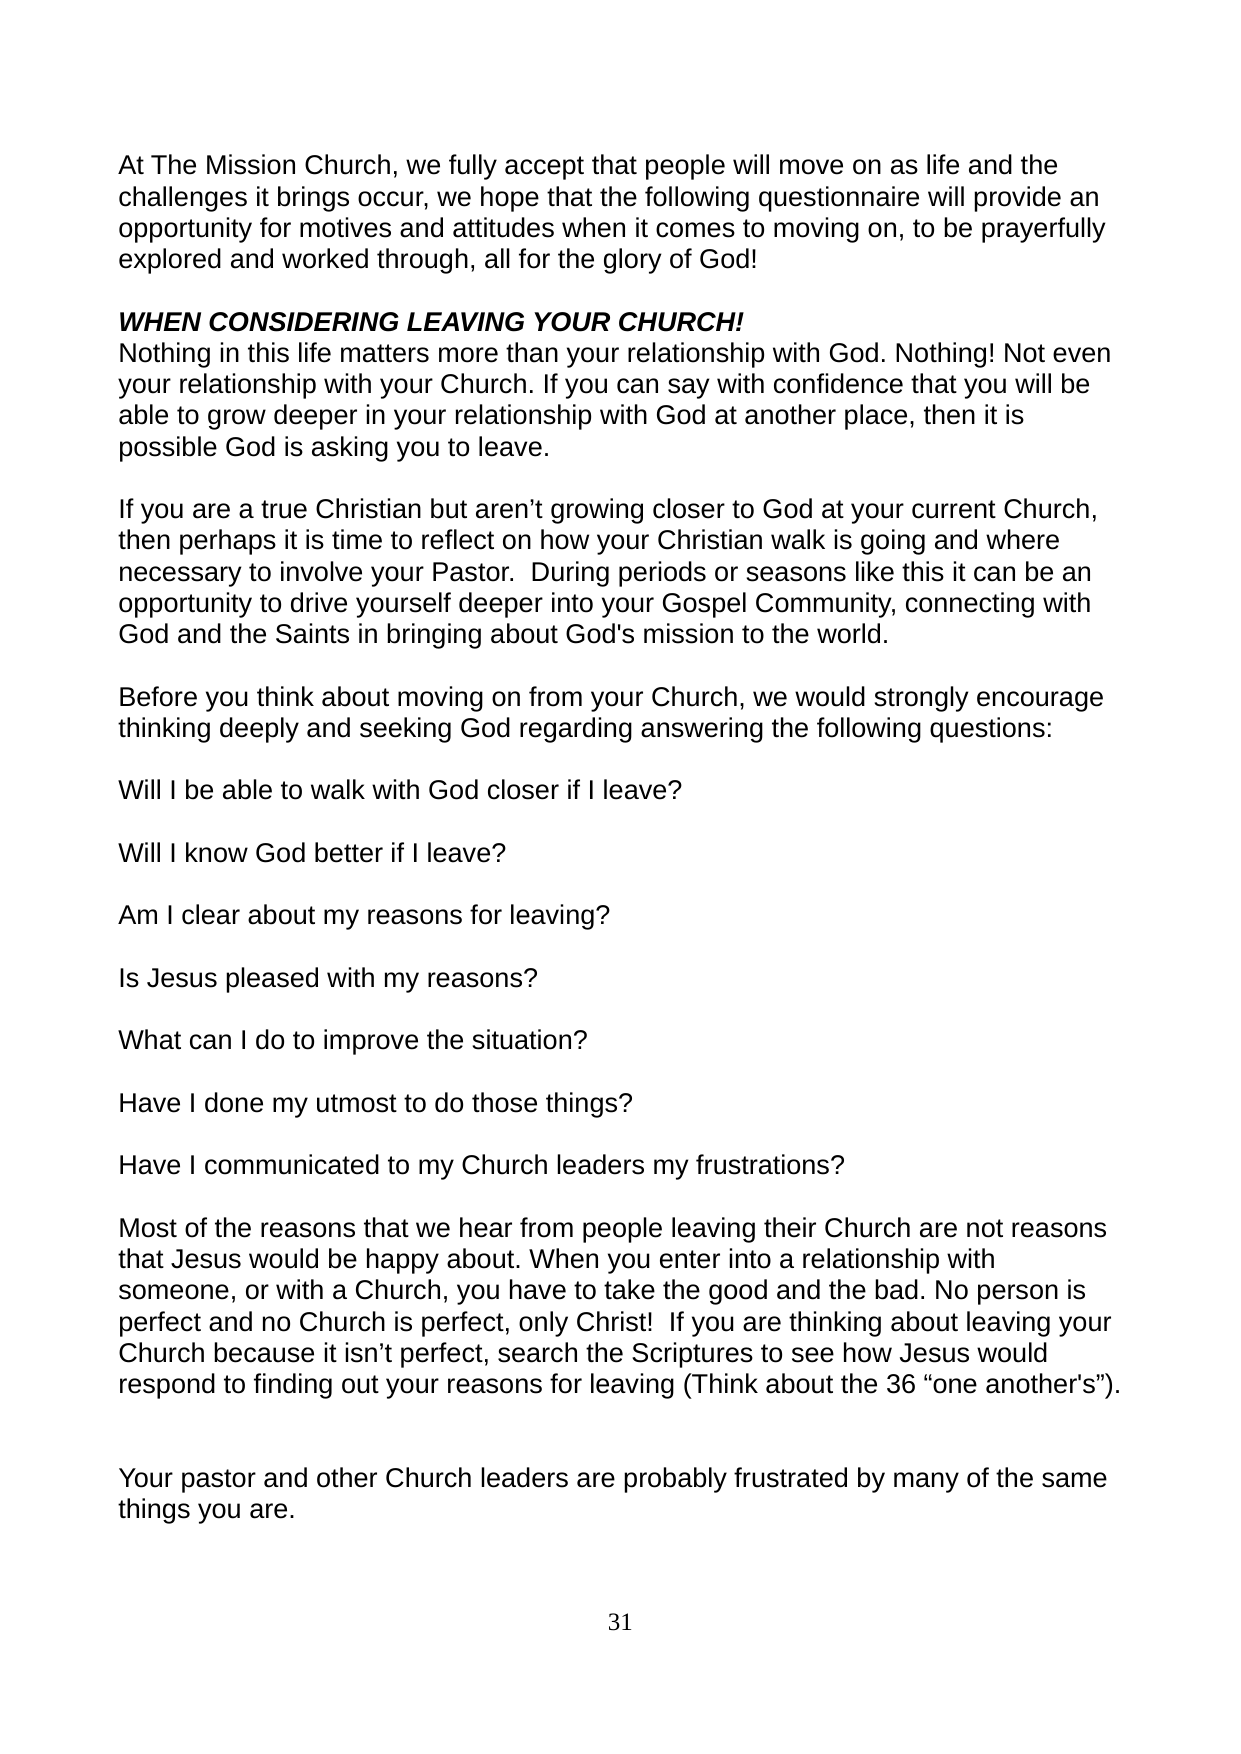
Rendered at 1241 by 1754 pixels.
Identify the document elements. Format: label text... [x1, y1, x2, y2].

text If you are a true Christian but aren’t growing closer to God at your current Church, then perhaps it is time to reflect on how your Christian walk is going and where necessary to involve your Pastor. During periods or seasons like this it can be an opportunity to drive yourself deeper into your Gospel Community, connecting with God and the Saints in bringing about God's mission to the world. [118, 493, 1122, 649]
text Have I communicated to my Church leaders my frustrations? [118, 1149, 1122, 1181]
text What can I do to improve the situation? [118, 1024, 1122, 1056]
text Nothing in this life matters more than your relationship with God. Nothing! Not even your relationship with your Church. If you can say with confidence that you will be able to grow deeper in your relationship with God at another place, then it is possible God is asking you to leave. [118, 337, 1122, 462]
text Have I done my utmost to do those things? [118, 1087, 1122, 1118]
text Before you think about moving on from your Church, we would strongly encourage thinking deeply and seeking God regarding answering the following questions: [118, 681, 1122, 743]
text Most of the reasons that we hear from people leaving their Church are not reasons that Jesus would be happy about. When you enter into a relationship with someone, or with a Church, you have to take the good and the bad. No person is perfect and no Church is perfect, only Christ! If you are thinking about leaving your Church because it isn’t perfect, search the Scriptures to see how Jesus would respond to finding out your reasons for leaving (Think about the 36 “one another's”). [118, 1212, 1122, 1399]
text Your pastor and other Church leaders are probably frustrated by many of the same things you are. [118, 1462, 1122, 1524]
text At The Mission Church, we fully accept that people will move on as life and the challenges it brings occur, we hope that the following questionnaire will provide an opportunity for motives and attitudes when it comes to moving on, to be prayerfully explored and worked through, all for the glory of God! [118, 149, 1122, 274]
text Am I clear about my reasons for leaving? [118, 899, 1122, 931]
text Will I know God better if I leave? [118, 837, 1122, 868]
text Is Jesus pleased with my reasons? [118, 962, 1122, 993]
text Will I be able to walk with God closer if I leave? [118, 774, 1122, 806]
text WHEN CONSIDERING LEAVING YOUR CHURCH! [118, 306, 1122, 337]
